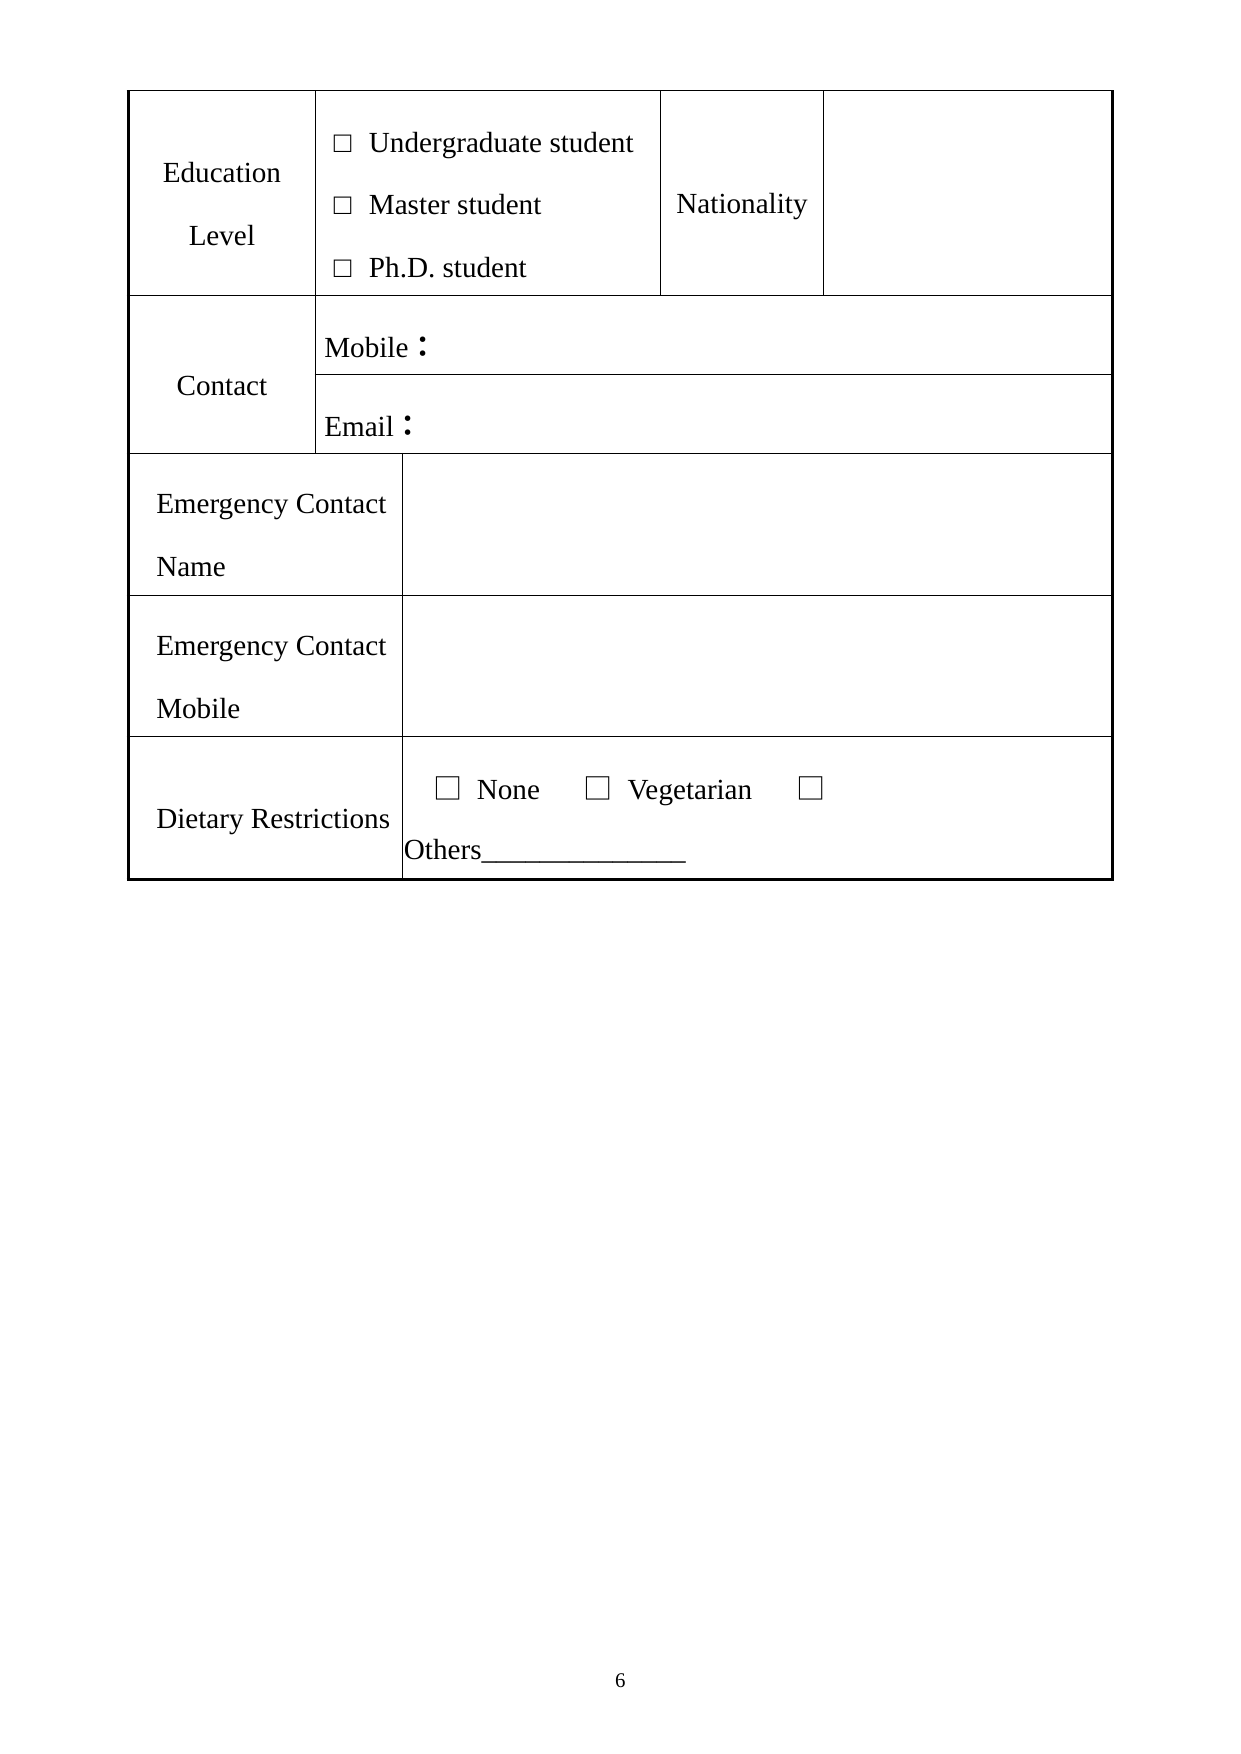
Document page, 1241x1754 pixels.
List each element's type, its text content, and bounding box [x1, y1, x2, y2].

table_cell [403, 596, 1111, 736]
table_cell Email： [316, 375, 1111, 453]
table_cell Education Level [130, 91, 315, 294]
table_cell [824, 91, 1111, 294]
table_cell Mobile： [316, 296, 1111, 374]
table_cell Emergency Contact Mobile [130, 596, 402, 736]
table_cell Contact [130, 296, 315, 453]
table_cell [403, 454, 1111, 594]
table_cell □ Undergraduate student □ Master student □ Ph.D. student [316, 91, 660, 294]
table_cell Emergency Contact Name [130, 454, 402, 594]
table_cell Nationality [661, 91, 823, 294]
table_cell □ None □ Vegetarian □ Others______________ [403, 737, 1111, 878]
table_cell Dietary Restrictions [130, 737, 402, 878]
